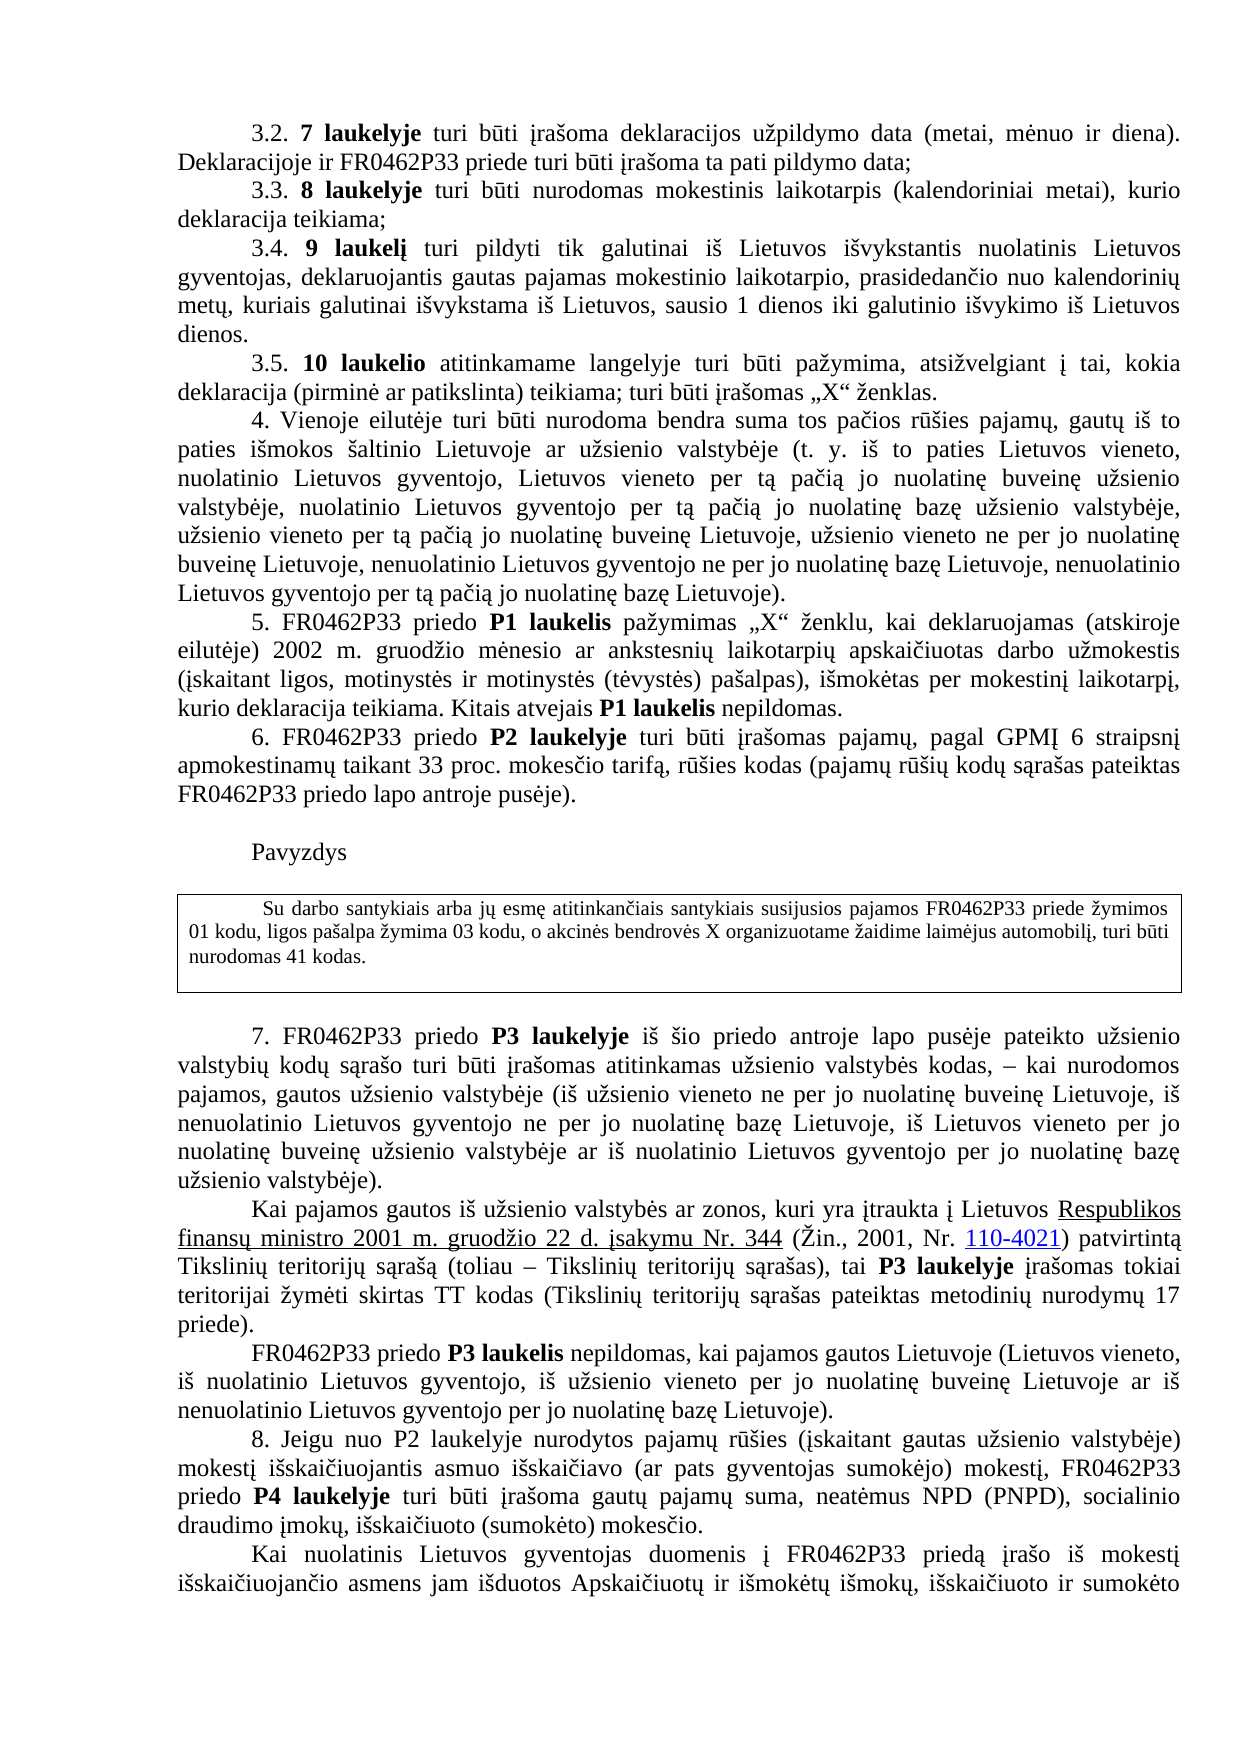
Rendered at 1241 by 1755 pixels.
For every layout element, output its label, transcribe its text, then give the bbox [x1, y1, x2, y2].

text Kai pajamos gautos iš užsienio valstybės ar zonos, kuri yra įtraukta į Lietuvos Respublikos finansų ministro 2001 m. gruodžio 22 d. įsakymu Nr. 344 (Žin., 2001, Nr. 110-4021) patvirtintą Tikslinių teritorijų sąrašą (toliau – Tikslinių teritorijų sąrašas), tai P3 laukelyje įrašomas tokiai teritorijai žymėti skirtas TT kodas (Tikslinių teritorijų sąrašas pateiktas metodinių nurodymų 17 priede). [177, 1194, 1181, 1338]
text FR0462P33 priedo P3 laukelis nepildomas, kai pajamos gautos Lietuvoje (Lietuvos vieneto, iš nuolatinio Lietuvos gyventojo, iš užsienio vieneto per jo nuolatinę buveinę Lietuvoje ar iš nenuolatinio Lietuvos gyventojo per jo nuolatinę bazę Lietuvoje). [177, 1338, 1181, 1424]
text 6. FR0462P33 priedo P2 laukelyje turi būti įrašomas pajamų, pagal GPMĮ 6 straipsnį apmokestinamų taikant 33 proc. mokesčio tarifą, rūšies kodas (pajamų rūšių kodų sąrašas pateiktas FR0462P33 priedo lapo antroje pusėje). [177, 722, 1181, 808]
text 3.2. 7 laukelyje turi būti įrašoma deklaracijos užpildymo data (metai, mėnuo ir diena). Deklaracijoje ir FR0462P33 priede turi būti įrašoma ta pati pildymo data; [177, 118, 1181, 176]
text Pavyzdys [177, 837, 1181, 866]
text 3.4. 9 laukelį turi pildyti tik galutinai iš Lietuvos išvykstantis nuolatinis Lietuvos gyventojas, deklaruojantis gautas pajamas mokestinio laikotarpio, prasidedančio nuo kalendorinių metų, kuriais galutinai išvykstama iš Lietuvos, sausio 1 dienos iki galutinio išvykimo iš Lietuvos dienos. [177, 233, 1181, 348]
text Kai nuolatinis Lietuvos gyventojas duomenis į FR0462P33 priedą įrašo iš mokestį išskaičiuojančio asmens jam išduotos Apskaičiuotų ir išmokėtų išmokų, išskaičiuoto ir sumokėto [177, 1539, 1181, 1596]
text 3.5. 10 laukelio atitinkamame langelyje turi būti pažymima, atsižvelgiant į tai, kokia deklaracija (pirminė ar patikslinta) teikiama; turi būti įrašomas „X“ ženklas. [177, 348, 1181, 406]
text 4. Vienoje eilutėje turi būti nurodoma bendra suma tos pačios rūšies pajamų, gautų iš to paties išmokos šaltinio Lietuvoje ar užsienio valstybėje (t. y. iš to paties Lietuvos vieneto, nuolatinio Lietuvos gyventojo, Lietuvos vieneto per tą pačią jo nuolatinę buveinę užsienio valstybėje, nuolatinio Lietuvos gyventojo per tą pačią jo nuolatinę bazę užsienio valstybėje, užsienio vieneto per tą pačią jo nuolatinę buveinę Lietuvoje, užsienio vieneto ne per jo nuolatinę buveinę Lietuvoje, nenuolatinio Lietuvos gyventojo ne per jo nuolatinę bazę Lietuvoje, nenuolatinio Lietuvos gyventojo per tą pačią jo nuolatinę bazę Lietuvoje). [177, 406, 1181, 607]
text 8. Jeigu nuo P2 laukelyje nurodytos pajamų rūšies (įskaitant gautas užsienio valstybėje) mokestį išskaičiuojantis asmuo išskaičiavo (ar pats gyventojas sumokėjo) mokestį, FR0462P33 priedo P4 laukelyje turi būti įrašoma gautų pajamų suma, neatėmus NPD (PNPD), socialinio draudimo įmokų, išskaičiuoto (sumokėto) mokesčio. [177, 1424, 1181, 1539]
text 7. FR0462P33 priedo P3 laukelyje iš šio priedo antroje lapo pusėje pateikto užsienio valstybių kodų sąrašo turi būti įrašomas atitinkamas užsienio valstybės kodas, – kai nurodomos pajamos, gautos užsienio valstybėje (iš užsienio vieneto ne per jo nuolatinę buveinę Lietuvoje, iš nenuolatinio Lietuvos gyventojo ne per jo nuolatinę bazę Lietuvoje, iš Lietuvos vieneto per jo nuolatinę buveinę užsienio valstybėje ar iš nuolatinio Lietuvos gyventojo per jo nuolatinę bazę užsienio valstybėje). [177, 1021, 1181, 1194]
text 5. FR0462P33 priedo P1 laukelis pažymimas „X“ ženklu, kai deklaruojamas (atskiroje eilutėje) 2002 m. gruodžio mėnesio ar ankstesnių laikotarpių apskaičiuotas darbo užmokestis (įskaitant ligos, motinystės ir motinystės (tėvystės) pašalpas), išmokėtas per mokestinį laikotarpį, kurio deklaracija teikiama. Kitais atvejais P1 laukelis nepildomas. [177, 607, 1181, 722]
table_header Su darbo santykiais arba jų esmę atitinkančiais santykiais susijusios pajamos FR0462P33 priede žymimos 01 kodu, ligos pašalpa žymima 03 kodu, o akcinės bendrovės X organizuotame žaidime laimėjus automobilį, turi būti nurodomas 41 kodas. [178, 895, 1181, 992]
text 3.3. 8 laukelyje turi būti nurodomas mokestinis laikotarpis (kalendoriniai metai), kurio deklaracija teikiama; [177, 176, 1181, 233]
